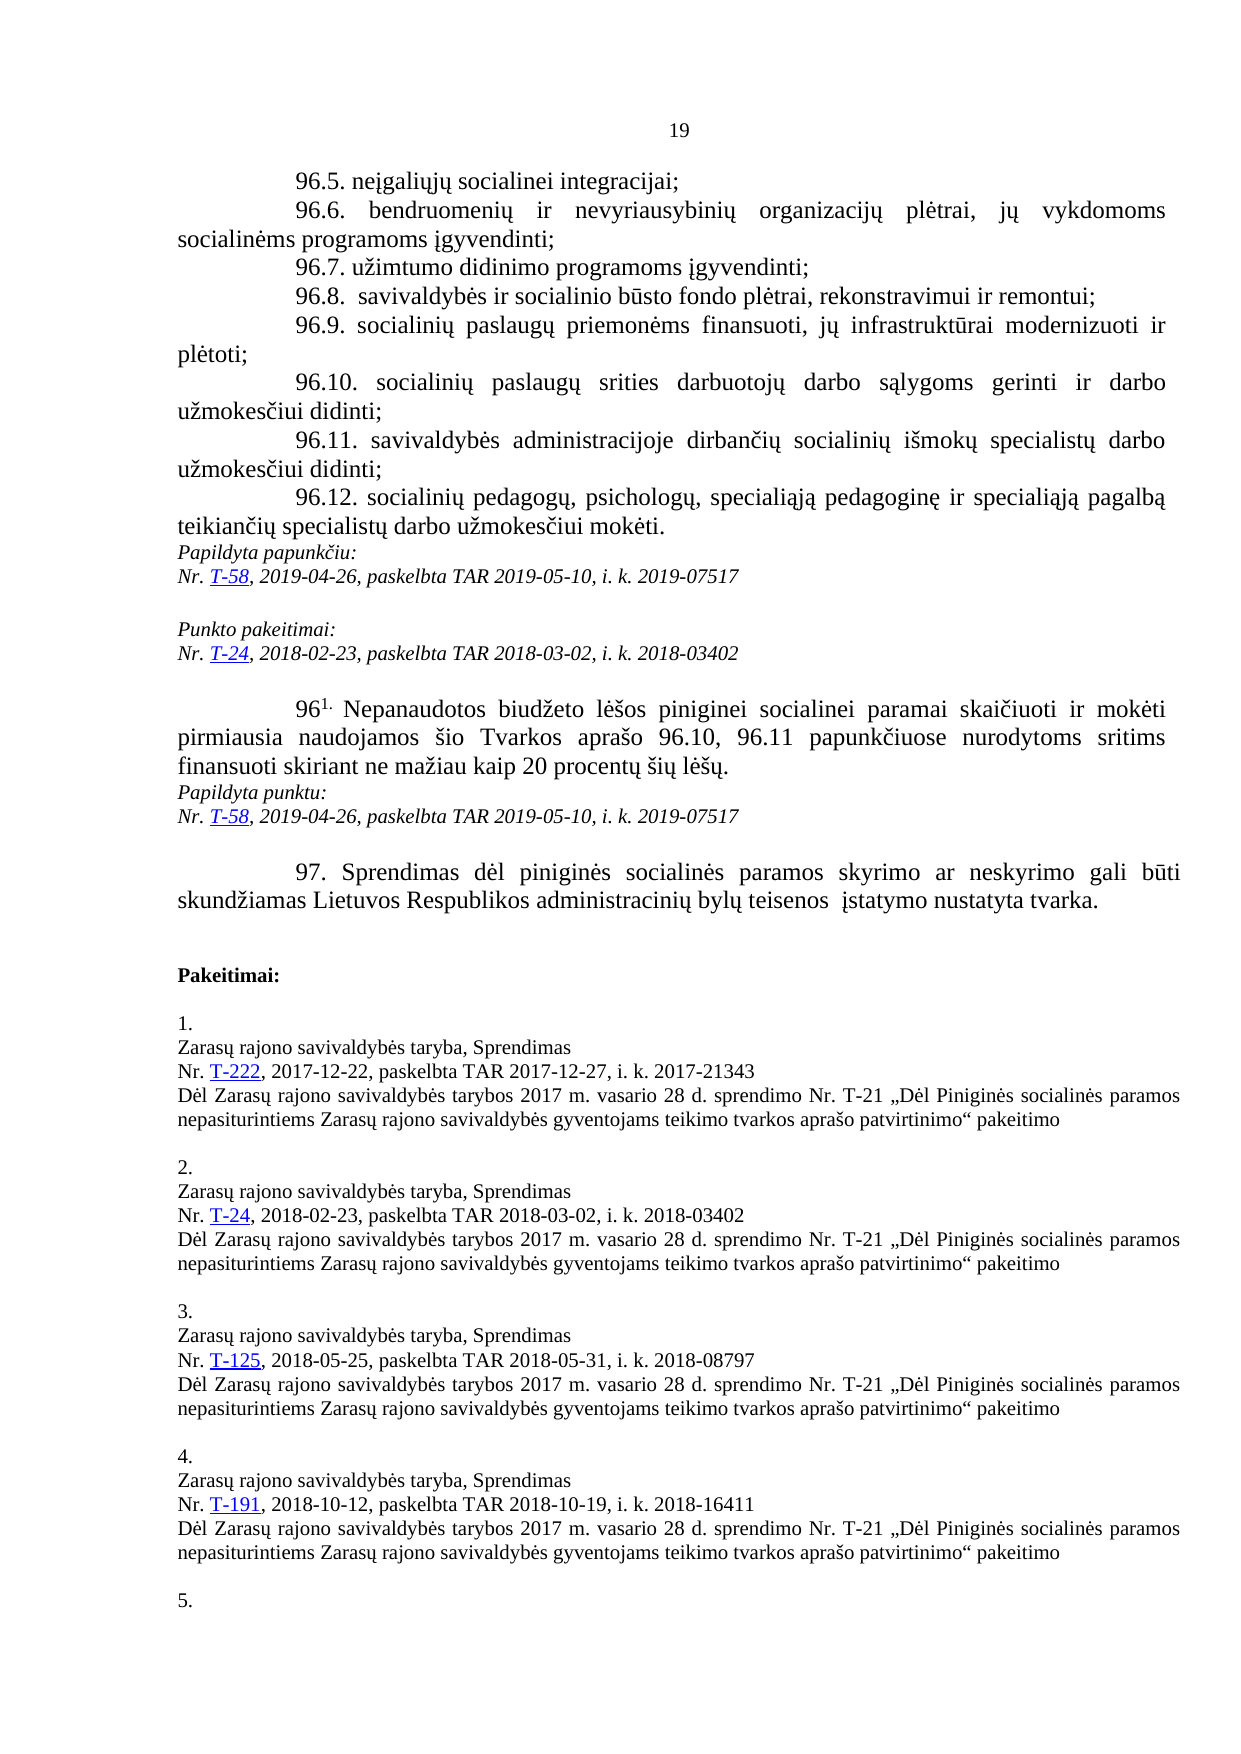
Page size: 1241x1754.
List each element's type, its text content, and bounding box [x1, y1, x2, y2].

text Pakeitimai: [177, 962, 1181, 987]
text Nr. T-24, 2018-02-23, paskelbta TAR 2018-03-02, i. k. 2018-03402 [177, 1203, 1181, 1227]
text 96.10. socialinių paslaugų srities darbuotojų darbo sąlygoms gerinti ir darbo užmokesčiui didinti; [177, 367, 1167, 425]
text 97. Sprendimas dėl piniginės socialinės paramos skyrimo ar neskyrimo gali būti skundžiamas Lietuvos Respublikos administracinių bylų teisenos įstatymo nustatyta tvarka. [177, 857, 1181, 914]
text 96.9. socialinių paslaugų priemonėms finansuoti, jų infrastruktūrai modernizuoti ir plėtoti; [177, 310, 1167, 367]
text Dėl Zarasų rajono savivaldybės tarybos 2017 m. vasario 28 d. sprendimo Nr. T-21 „Dėl Piniginės socialinės paramos nepasiturintiems Zarasų rajono savivaldybės gyventojams teikimo tvarkos aprašo patvirtinimo“ pakeitimo [177, 1227, 1181, 1275]
text Nr. T-191, 2018-10-12, paskelbta TAR 2018-10-19, i. k. 2018-16411 [177, 1492, 1181, 1516]
text Nr. T-58, 2019-04-26, paskelbta TAR 2019-05-10, i. k. 2019-07517 [177, 564, 1181, 588]
text 96.7. užimtumo didinimo programoms įgyvendinti; [177, 252, 1167, 281]
text 2. [177, 1155, 1181, 1179]
text Dėl Zarasų rajono savivaldybės tarybos 2017 m. vasario 28 d. sprendimo Nr. T-21 „Dėl Piniginės socialinės paramos nepasiturintiems Zarasų rajono savivaldybės gyventojams teikimo tvarkos aprašo patvirtinimo“ pakeitimo [177, 1516, 1181, 1564]
text 96.11. savivaldybės administracijoje dirbančių socialinių išmokų specialistų darbo užmokesčiui didinti; [177, 425, 1167, 482]
text 96.6. bendruomenių ir nevyriausybinių organizacijų plėtrai, jų vykdomoms socialinėms programoms įgyvendinti; [177, 195, 1167, 252]
text Nr. T-125, 2018-05-25, paskelbta TAR 2018-05-31, i. k. 2018-08797 [177, 1347, 1181, 1372]
text Nr. T-24, 2018-02-23, paskelbta TAR 2018-03-02, i. k. 2018-03402 [177, 641, 1181, 665]
text 5. [177, 1588, 1181, 1612]
text 96.12. socialinių pedagogų, psichologų, specialiąją pedagoginę ir specialiąją pagalbą teikiančių specialistų darbo užmokesčiui mokėti. [177, 482, 1167, 540]
text Zarasų rajono savivaldybės taryba, Sprendimas [177, 1179, 1181, 1203]
text Zarasų rajono savivaldybės taryba, Sprendimas [177, 1035, 1181, 1059]
text Papildyta papunkčiu: [177, 540, 1181, 564]
text Nr. T-222, 2017-12-22, paskelbta TAR 2017-12-27, i. k. 2017-21343 [177, 1059, 1181, 1083]
text Zarasų rajono savivaldybės taryba, Sprendimas [177, 1468, 1181, 1492]
text Nr. T-58, 2019-04-26, paskelbta TAR 2019-05-10, i. k. 2019-07517 [177, 804, 1181, 828]
text 961. Nepanaudotos biudžeto lėšos piniginei socialinei paramai skaičiuoti ir mokėti pirmiausia naudojamos šio Tvarkos aprašo 96.10, 96.11 papunkčiuose nurodytoms sritims finansuoti skiriant ne mažiau kaip 20 procentų šių lėšų. [177, 694, 1167, 780]
text Zarasų rajono savivaldybės taryba, Sprendimas [177, 1323, 1181, 1347]
text Dėl Zarasų rajono savivaldybės tarybos 2017 m. vasario 28 d. sprendimo Nr. T-21 „Dėl Piniginės socialinės paramos nepasiturintiems Zarasų rajono savivaldybės gyventojams teikimo tvarkos aprašo patvirtinimo“ pakeitimo [177, 1372, 1181, 1420]
text 96.8. savivaldybės ir socialinio būsto fondo plėtrai, rekonstravimui ir remontui; [177, 281, 1167, 310]
text 3. [177, 1299, 1181, 1323]
text 1. [177, 1011, 1181, 1035]
text Punkto pakeitimai: [177, 617, 1181, 641]
text 96.5. neįgaliųjų socialinei integracijai; [177, 166, 1167, 195]
text Papildyta punktu: [177, 780, 1181, 804]
text Dėl Zarasų rajono savivaldybės tarybos 2017 m. vasario 28 d. sprendimo Nr. T-21 „Dėl Piniginės socialinės paramos nepasiturintiems Zarasų rajono savivaldybės gyventojams teikimo tvarkos aprašo patvirtinimo“ pakeitimo [177, 1083, 1181, 1131]
text 4. [177, 1444, 1181, 1468]
